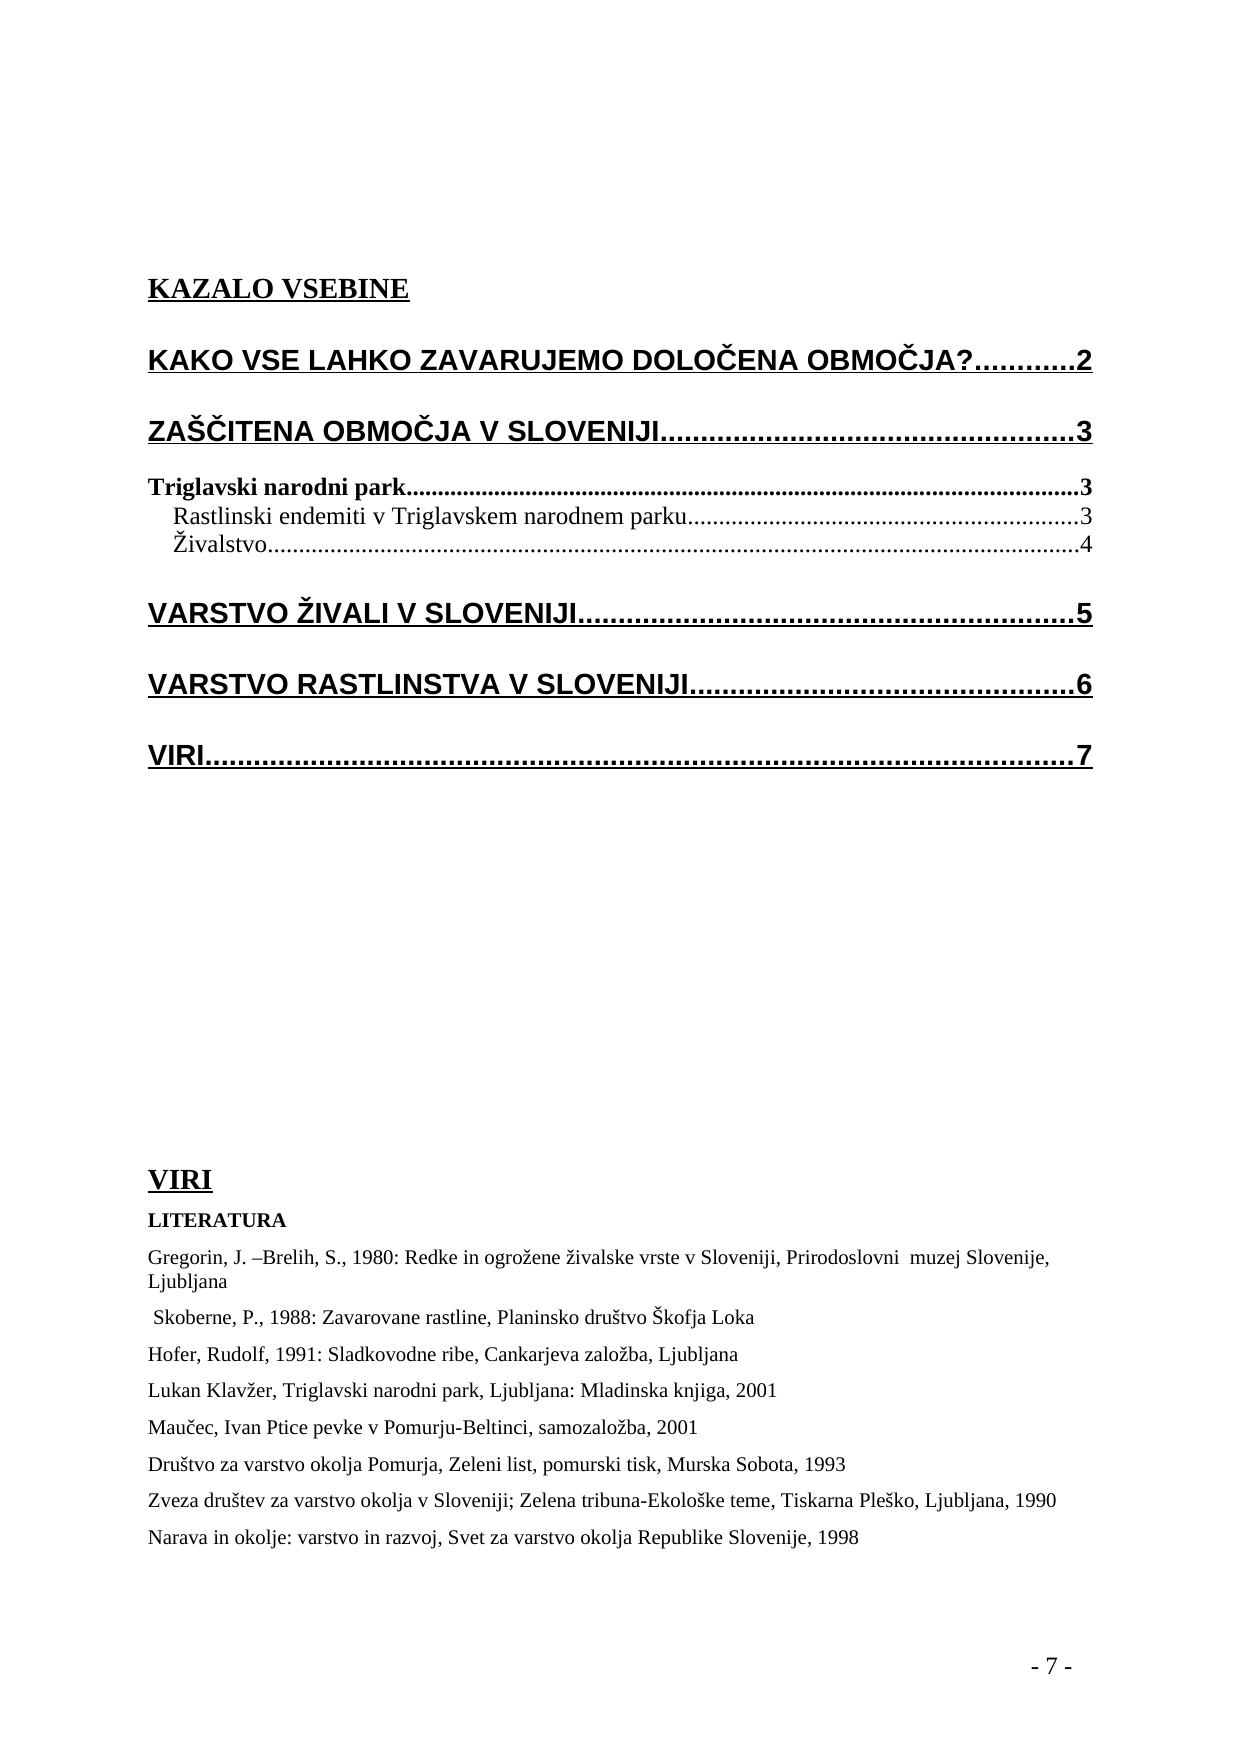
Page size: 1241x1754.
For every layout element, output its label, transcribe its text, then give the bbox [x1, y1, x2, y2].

text Zveza društev za varstvo okolja v Sloveniji; Zelena tribuna-Ekološke teme, Tiskarna Pleško, Ljubljana, 1990 [148, 1488, 1092, 1512]
text Maučec, Ivan Ptice pevke v Pomurju-Beltinci, samozaložba, 2001 [148, 1415, 1092, 1439]
text VIRI 7 [148, 738, 1092, 767]
text Skoberne, P., 1988: Zavarovane rastline, Planinsko društvo Škofja Loka [148, 1305, 1092, 1329]
text kazalo vsebine [148, 271, 1092, 305]
text KAKO VSE LAHKO ZAVARUJEMO DOLOČENA OBMOČJA? 2 [148, 342, 1092, 372]
text VARSTVO ŽIVALI V SLOVENIJI 5 [148, 596, 1092, 625]
text ZAŠČITENA OBMOČJA V SLOVENIJI 3 [148, 413, 1092, 443]
text Društvo za varstvo okolja Pomurja, Zeleni list, pomurski tisk, Murska Sobota, 1993 [148, 1452, 1092, 1476]
text Triglavski narodni park 3 [148, 472, 1092, 501]
text Rastlinski endemiti v Triglavskem narodnem parku 3 [173, 501, 1092, 529]
text Lukan Klavžer, Triglavski narodni park, Ljubljana: Mladinska knjiga, 2001 [148, 1378, 1092, 1402]
text LITERATURA [148, 1208, 1092, 1232]
text Hofer, Rudolf, 1991: Sladkovodne ribe, Cankarjeva založba, Ljubljana [148, 1342, 1092, 1366]
text Živalstvo 4 [173, 529, 1092, 558]
text Narava in okolje: varstvo in razvoj, Svet za varstvo okolja Republike Slovenije, 1998 [148, 1525, 1092, 1549]
subtitle VIRI [148, 1162, 1092, 1196]
text VARSTVO RASTLINSTVA V SLOVENIJI 6 [148, 667, 1092, 696]
text Gregorin, J. –Brelih, S., 1980: Redke in ogrožene živalske vrste v Sloveniji, Prirodoslovni muzej Slovenije, Ljubljana [148, 1245, 1092, 1293]
